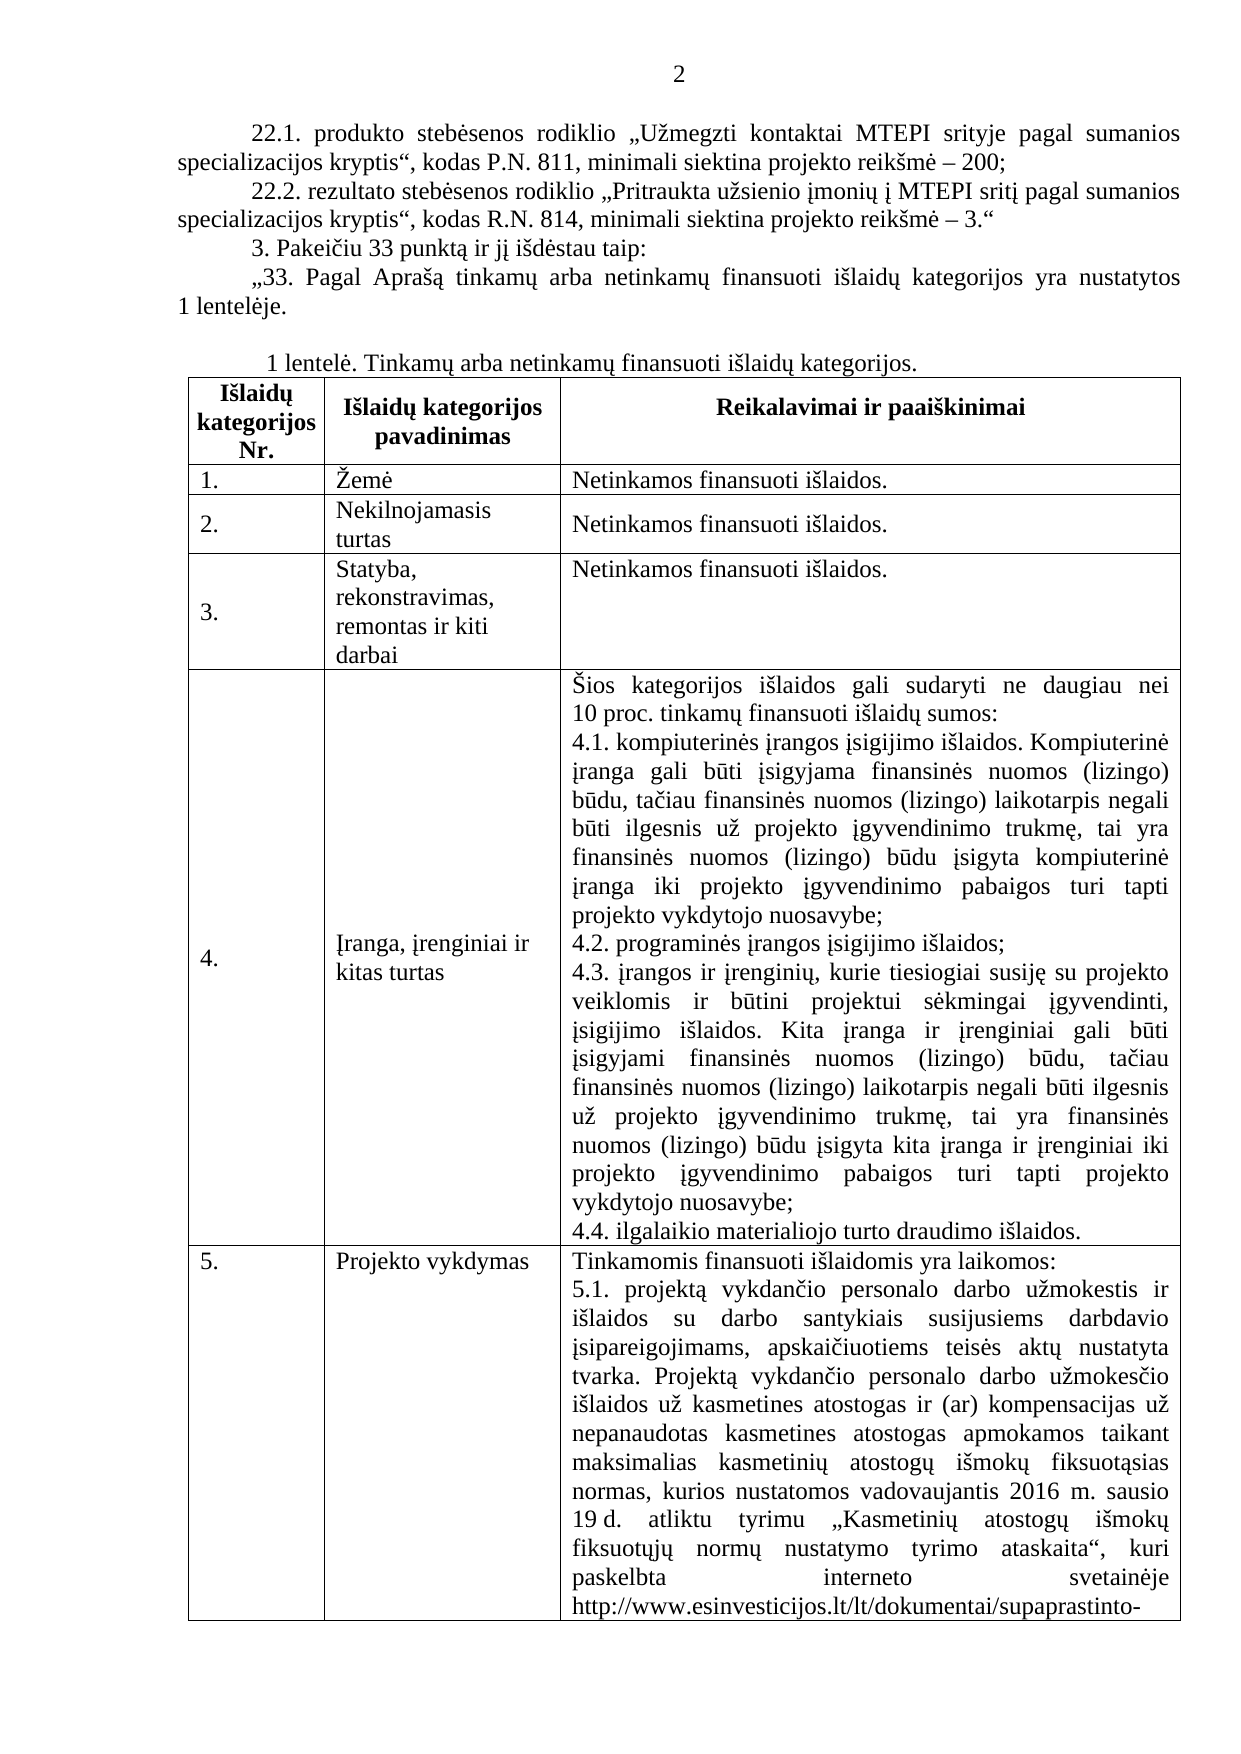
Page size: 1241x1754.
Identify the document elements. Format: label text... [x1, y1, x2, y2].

table_cell 4. [189, 670, 324, 1245]
table_header Reikalavimai ir paaiškinimai [561, 378, 1180, 464]
text „33. Pagal Aprašą tinkamų arba netinkamų finansuoti išlaidų kategorijos yra nustatytos 1 lentelėje. [177, 262, 1181, 319]
table_cell Šios kategorijos išlaidos gali sudaryti ne daugiau nei 10 proc. tinkamų finansuoti išlaidų sumos: 4.1. kompiuterinės įrangos įsigijimo išlaidos. Kompiuterinė įranga gali būti įsigyjama finansinės nuomos (lizingo) būdu, tačiau finansinės nuomos (lizingo) laikotarpis negali būti ilgesnis už projekto įgyvendinimo trukmę, tai yra finansinės nuomos (lizingo) būdu įsigyta kompiuterinė įranga iki projekto įgyvendinimo pabaigos turi tapti projekto vykdytojo nuosavybe; 4.2. programinės įrangos įsigijimo išlaidos; 4.3. įrangos ir įrenginių, kurie tiesiogiai susiję su projekto veiklomis ir būtini projektui sėkmingai įgyvendinti, įsigijimo išlaidos. Kita įranga ir įrenginiai gali būti įsigyjami finansinės nuomos (lizingo) būdu, tačiau finansinės nuomos (lizingo) laikotarpis negali būti ilgesnis už projekto įgyvendinimo trukmę, tai yra finansinės nuomos (lizingo) būdu įsigyta kita įranga ir įrenginiai iki projekto įgyvendinimo pabaigos turi tapti projekto vykdytojo nuosavybe; 4.4. ilgalaikio materialiojo turto draudimo išlaidos. [561, 670, 1180, 1245]
table_cell Projekto vykdymas [325, 1246, 560, 1619]
text 22.2. rezultato stebėsenos rodiklio „Pritraukta užsienio įmonių į MTEPI sritį pagal sumanios specializacijos kryptis“, kodas R.N. 814, minimali siektina projekto reikšmė – 3.“ [177, 176, 1181, 233]
table_cell 2. [189, 495, 324, 553]
table_cell Nekilnojamasis turtas [325, 495, 560, 553]
table_cell Netinkamos finansuoti išlaidos. [561, 554, 1180, 669]
table_header Išlaidų kategorijos Nr. [189, 378, 324, 464]
table_cell 3. [189, 554, 324, 669]
table_cell Tinkamomis finansuoti išlaidomis yra laikomos: 5.1. projektą vykdančio personalo darbo užmokestis ir išlaidos su darbo santykiais susijusiems darbdavio įsipareigojimams, apskaičiuotiems teisės aktų nustatyta tvarka. Projektą vykdančio personalo darbo užmokesčio išlaidos už kasmetines atostogas ir (ar) kompensacijas už nepanaudotas kasmetines atostogas apmokamos taikant maksimalias kasmetinių atostogų išmokų fiksuotąsias normas, kurios nustatomos vadovaujantis 2016 m. sausio 19 d. atliktu tyrimu „Kasmetinių atostogų išmokų fiksuotųjų normų nustatymo tyrimo ataskaita“, kuri paskelbta interneto svetainėje http://www.esinvesticijos.lt/lt/dokumentai/supaprastinto- [561, 1246, 1180, 1619]
text 22.1. produkto stebėsenos rodiklio „Užmegzti kontaktai MTEPI srityje pagal sumanios specializacijos kryptis“, kodas P.N. 811, minimali siektina projekto reikšmė – 200; [177, 118, 1181, 176]
table_cell Įranga, įrenginiai ir kitas turtas [325, 670, 560, 1245]
table_cell Žemė [325, 465, 560, 494]
text 3. Pakeičiu 33 punktą ir jį išdėstau taip: [177, 233, 1181, 262]
table_cell 1. [189, 465, 324, 494]
table_cell Netinkamos finansuoti išlaidos. [561, 495, 1180, 553]
table_header Išlaidų kategorijos pavadinimas [325, 378, 560, 464]
table_cell Netinkamos finansuoti išlaidos. [561, 465, 1180, 494]
text 1 lentelė. Tinkamų arba netinkamų finansuoti išlaidų kategorijos. [177, 348, 1181, 377]
table_cell 5. [189, 1246, 324, 1619]
table_cell Statyba, rekonstravimas, remontas ir kiti darbai [325, 554, 560, 669]
